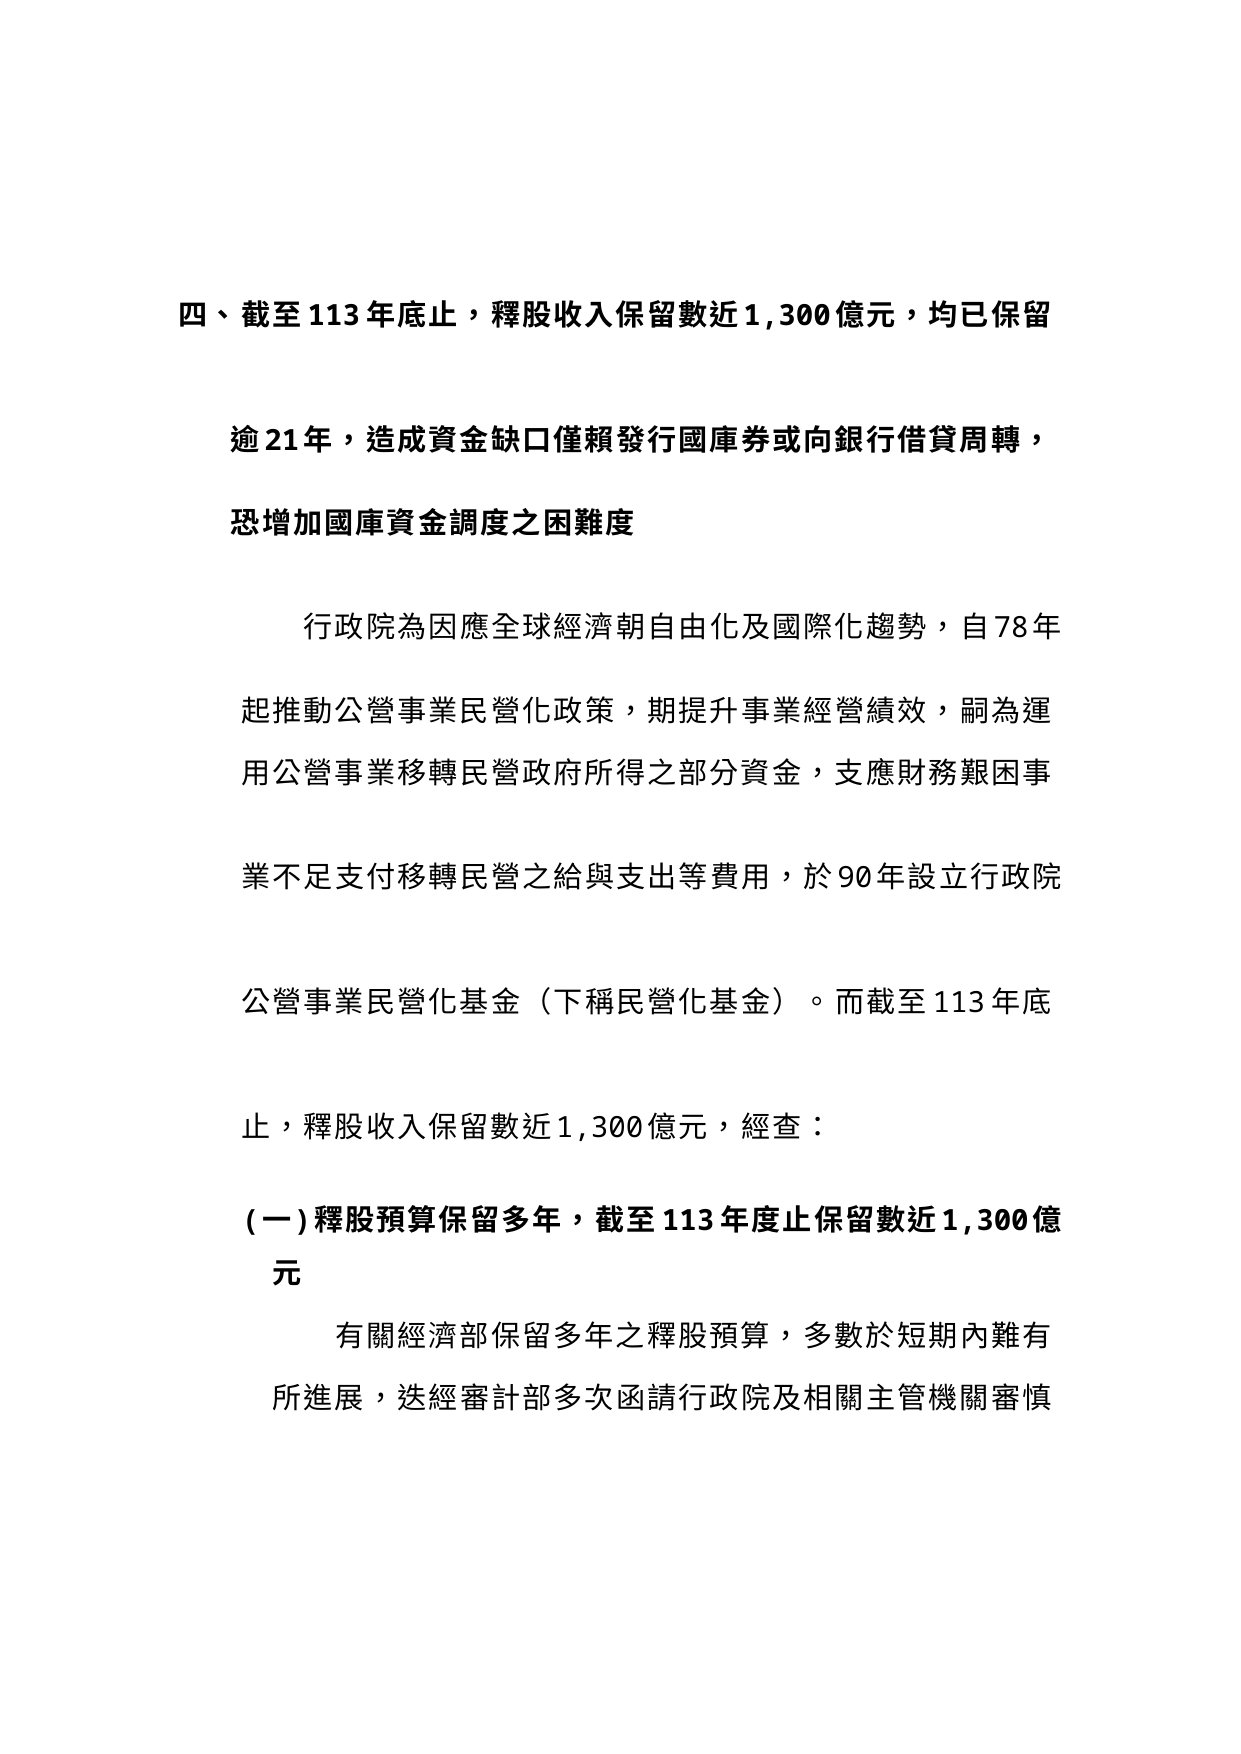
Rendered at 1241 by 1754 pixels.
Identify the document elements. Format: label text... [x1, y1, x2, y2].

text 行政院為因應全球經濟朝自由化及國際化趨勢，自78年起推動公營事業民營化政策，期提升事業經營績效，嗣為運用公營事業移轉民營政府所得之部分資金，支應財務艱困事業不足支付移轉民營之給與支出等費用，於90年設立行政院公營事業民營化基金（下稱民營化基金）。而截至113年底止，釋股收入保留數近1,300億元，經查： [236, 542, 1063, 1167]
text 有關經濟部保留多年之釋股預算，多數於短期內難有所進展，迭經審計部多次函請行政院及相關主管機關審慎 [266, 1292, 1063, 1417]
text (一)釋股預算保留多年，截至113年度止保留數近1,300億元 [236, 1167, 1063, 1292]
text 四、截至113年底止，釋股收入保留數近1,300億元，均已保留逾21年，造成資金缺口僅賴發行國庫券或向銀行借貸周轉，恐增加國庫資金調度之困難度 [177, 229, 1063, 542]
